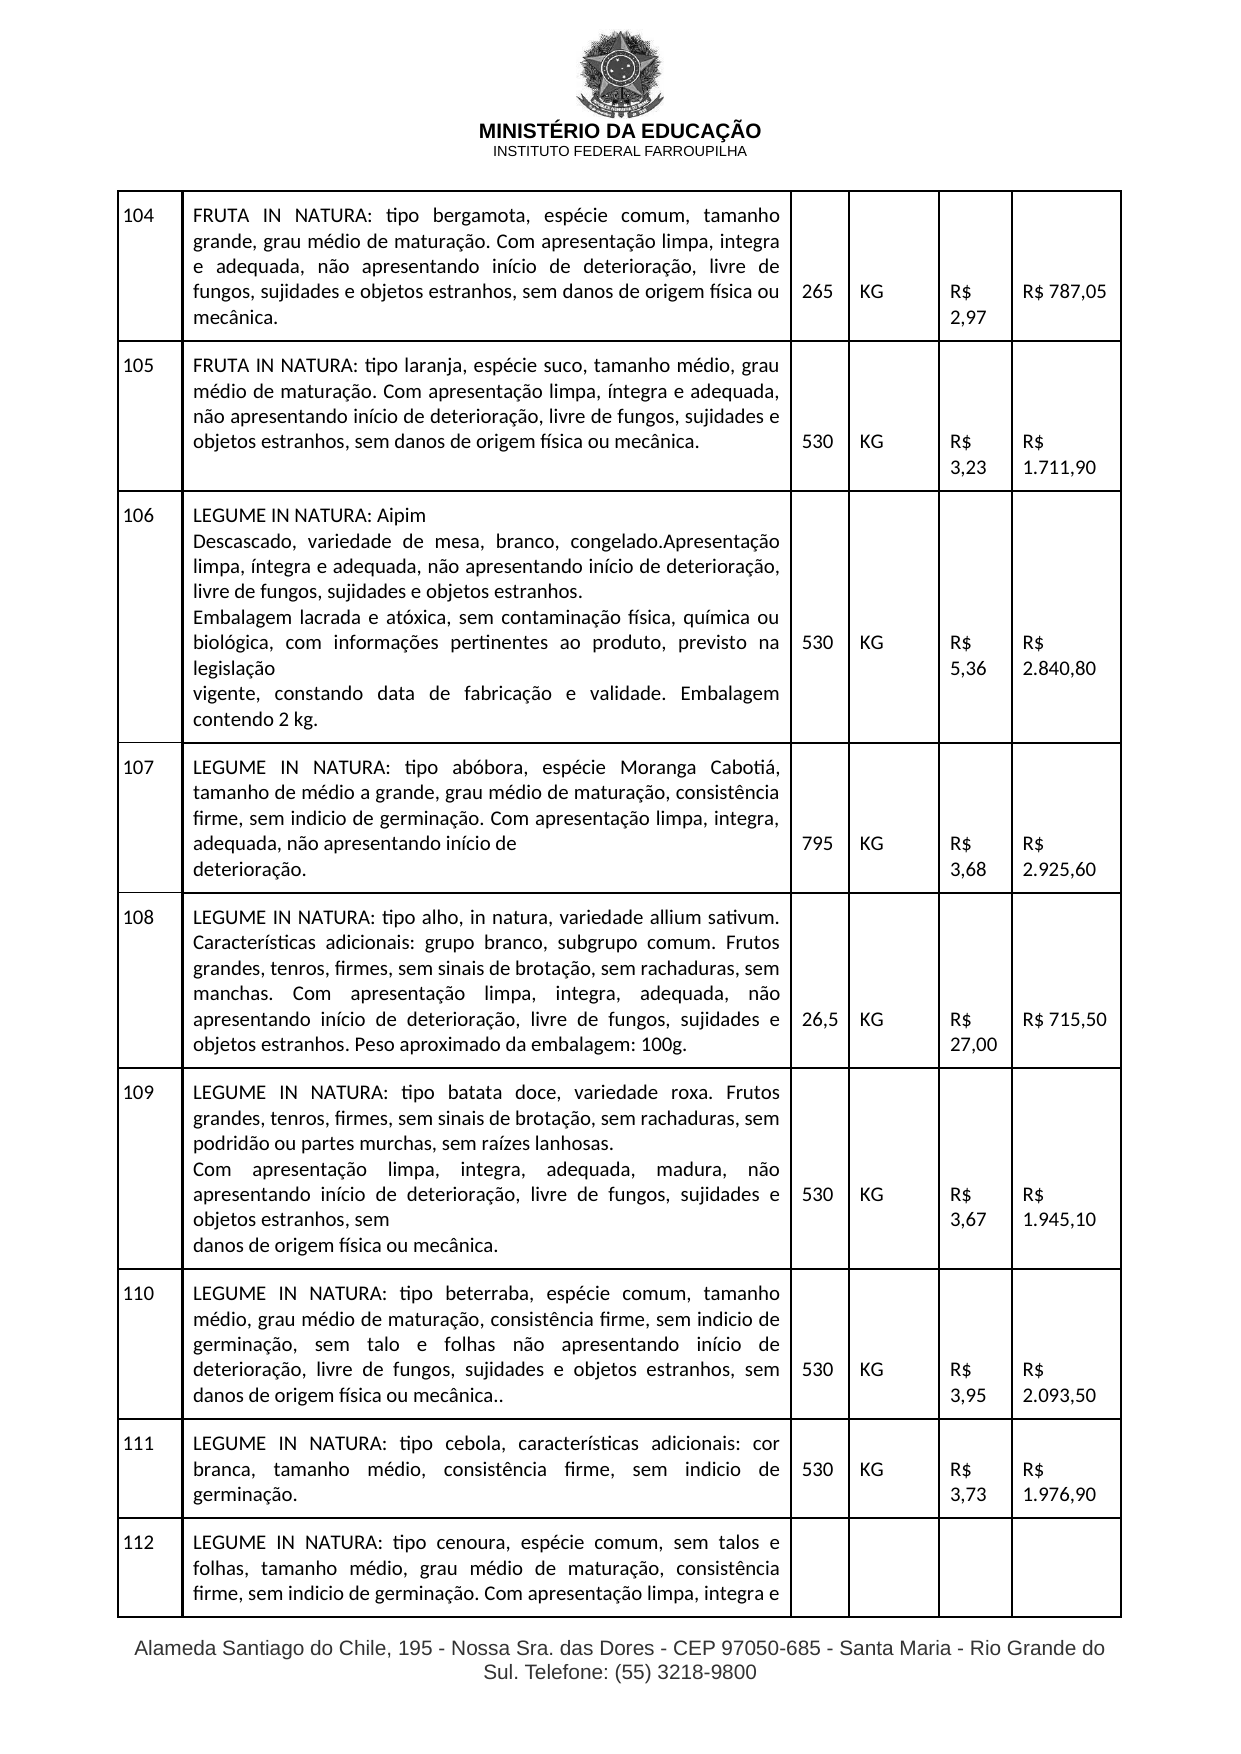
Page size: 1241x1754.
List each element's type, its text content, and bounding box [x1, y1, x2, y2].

table_cell 26,5 [792, 894, 848, 1067]
table_cell 530 [792, 342, 848, 490]
table_cell R$ 1.976,90 [1013, 1420, 1120, 1517]
table_cell R$ 2.840,80 [1013, 492, 1120, 742]
table_cell 530 [792, 492, 848, 742]
table_cell [792, 1519, 848, 1616]
table_cell R$ 1.945,10 [1013, 1069, 1120, 1268]
table_cell R$ 3,73 [940, 1420, 1011, 1517]
table_cell R$ 5,36 [940, 492, 1011, 742]
table_cell [850, 1519, 938, 1616]
table_cell 530 [792, 1270, 848, 1418]
table_cell FRUTA IN NATURA: tipo bergamota, espécie comum, tamanho grande, grau médio de maturação. Com apresentação limpa, integra e adequada, não apresentando início de deterioração, livre de fungos, sujidades e objetos estranhos, sem danos de origem física ou mecânica. [184, 192, 790, 340]
table_cell 795 [792, 744, 848, 892]
table_cell 530 [792, 1069, 848, 1268]
table_cell [1013, 1519, 1120, 1616]
table_cell 530 [792, 1420, 848, 1517]
table_cell R$ 3,68 [940, 744, 1011, 892]
table_cell R$ 787,05 [1013, 192, 1120, 340]
table_cell FRUTA IN NATURA: tipo laranja, espécie suco, tamanho médio, grau médio de maturação. Com apresentação limpa, íntegra e adequada, não apresentando início de deterioração, livre de fungos, sujidades e objetos estranhos, sem danos de origem física ou mecânica. [184, 342, 790, 490]
table_cell R$ 3,95 [940, 1270, 1011, 1418]
table_cell KG [850, 192, 938, 340]
table_cell R$ 715,50 [1013, 894, 1120, 1067]
table_cell KG [850, 342, 938, 490]
table_cell LEGUME IN NATURA: Aipim Descascado, variedade de mesa, branco, congelado.Apresentação limpa, íntegra e adequada, não apresentando início de deterioração, livre de fungos, sujidades e objetos estranhos. Embalagem lacrada e atóxica, sem contaminação física, química ou biológica, com informações pertinentes ao produto, previsto na legislação vigente, constando data de fabricação e validade. Embalagem contendo 2 kg. [184, 492, 790, 742]
table_cell KG [850, 744, 938, 892]
table_cell R$ 3,67 [940, 1069, 1011, 1268]
table_cell R$ 3,23 [940, 342, 1011, 490]
table_cell LEGUME IN NATURA: tipo cebola, características adicionais: cor branca, tamanho médio, consistência firme, sem indicio de germinação. [184, 1420, 790, 1517]
table_cell R$ 2,97 [940, 192, 1011, 340]
table_cell LEGUME IN NATURA: tipo batata doce, variedade roxa. Frutos grandes, tenros, firmes, sem sinais de brotação, sem rachaduras, sem podridão ou partes murchas, sem raízes lanhosas. Com apresentação limpa, integra, adequada, madura, não apresentando início de deterioração, livre de fungos, sujidades e objetos estranhos, sem danos de origem física ou mecânica. [184, 1069, 790, 1268]
table_cell R$ 27,00 [940, 894, 1011, 1067]
table_cell 109 [119, 1069, 181, 1268]
table_cell KG [850, 1069, 938, 1268]
table_cell [940, 1519, 1011, 1616]
table_cell 107 [119, 743, 181, 892]
table_cell KG [850, 894, 938, 1067]
table_cell R$ 2.925,60 [1013, 744, 1120, 892]
table_cell KG [850, 1270, 938, 1418]
table_cell 265 [792, 192, 848, 340]
table_cell R$ 1.711,90 [1013, 342, 1120, 490]
table_cell 106 [119, 492, 181, 742]
table_cell 112 [119, 1519, 181, 1616]
table_cell LEGUME IN NATURA: tipo cenoura, espécie comum, sem talos e folhas, tamanho médio, grau médio de maturação, consistência firme, sem indicio de germinação. Com apresentação limpa, integra e [184, 1519, 790, 1616]
table_cell 110 [119, 1270, 181, 1418]
table_cell KG [850, 1420, 938, 1517]
table_cell LEGUME IN NATURA: tipo alho, in natura, variedade allium sativum. Características adicionais: grupo branco, subgrupo comum. Frutos grandes, tenros, firmes, sem sinais de brotação, sem rachaduras, sem manchas. Com apresentação limpa, integra, adequada, não apresentando início de deterioração, livre de fungos, sujidades e objetos estranhos. Peso aproximado da embalagem: 100g. [184, 894, 790, 1067]
table_cell 105 [119, 342, 181, 490]
table_cell LEGUME IN NATURA: tipo abóbora, espécie Moranga Cabotiá, tamanho de médio a grande, grau médio de maturação, consistência firme, sem indicio de germinação. Com apresentação limpa, integra, adequada, não apresentando início de deterioração. [184, 744, 790, 892]
table_cell 104 [119, 192, 181, 340]
table_cell KG [850, 492, 938, 742]
table_cell 108 [119, 893, 181, 1067]
table_cell R$ 2.093,50 [1013, 1270, 1120, 1418]
table_cell LEGUME IN NATURA: tipo beterraba, espécie comum, tamanho médio, grau médio de maturação, consistência firme, sem indicio de germinação, sem talo e folhas não apresentando início de deterioração, livre de fungos, sujidades e objetos estranhos, sem danos de origem física ou mecânica.. [184, 1270, 790, 1418]
table_cell 111 [119, 1420, 181, 1517]
